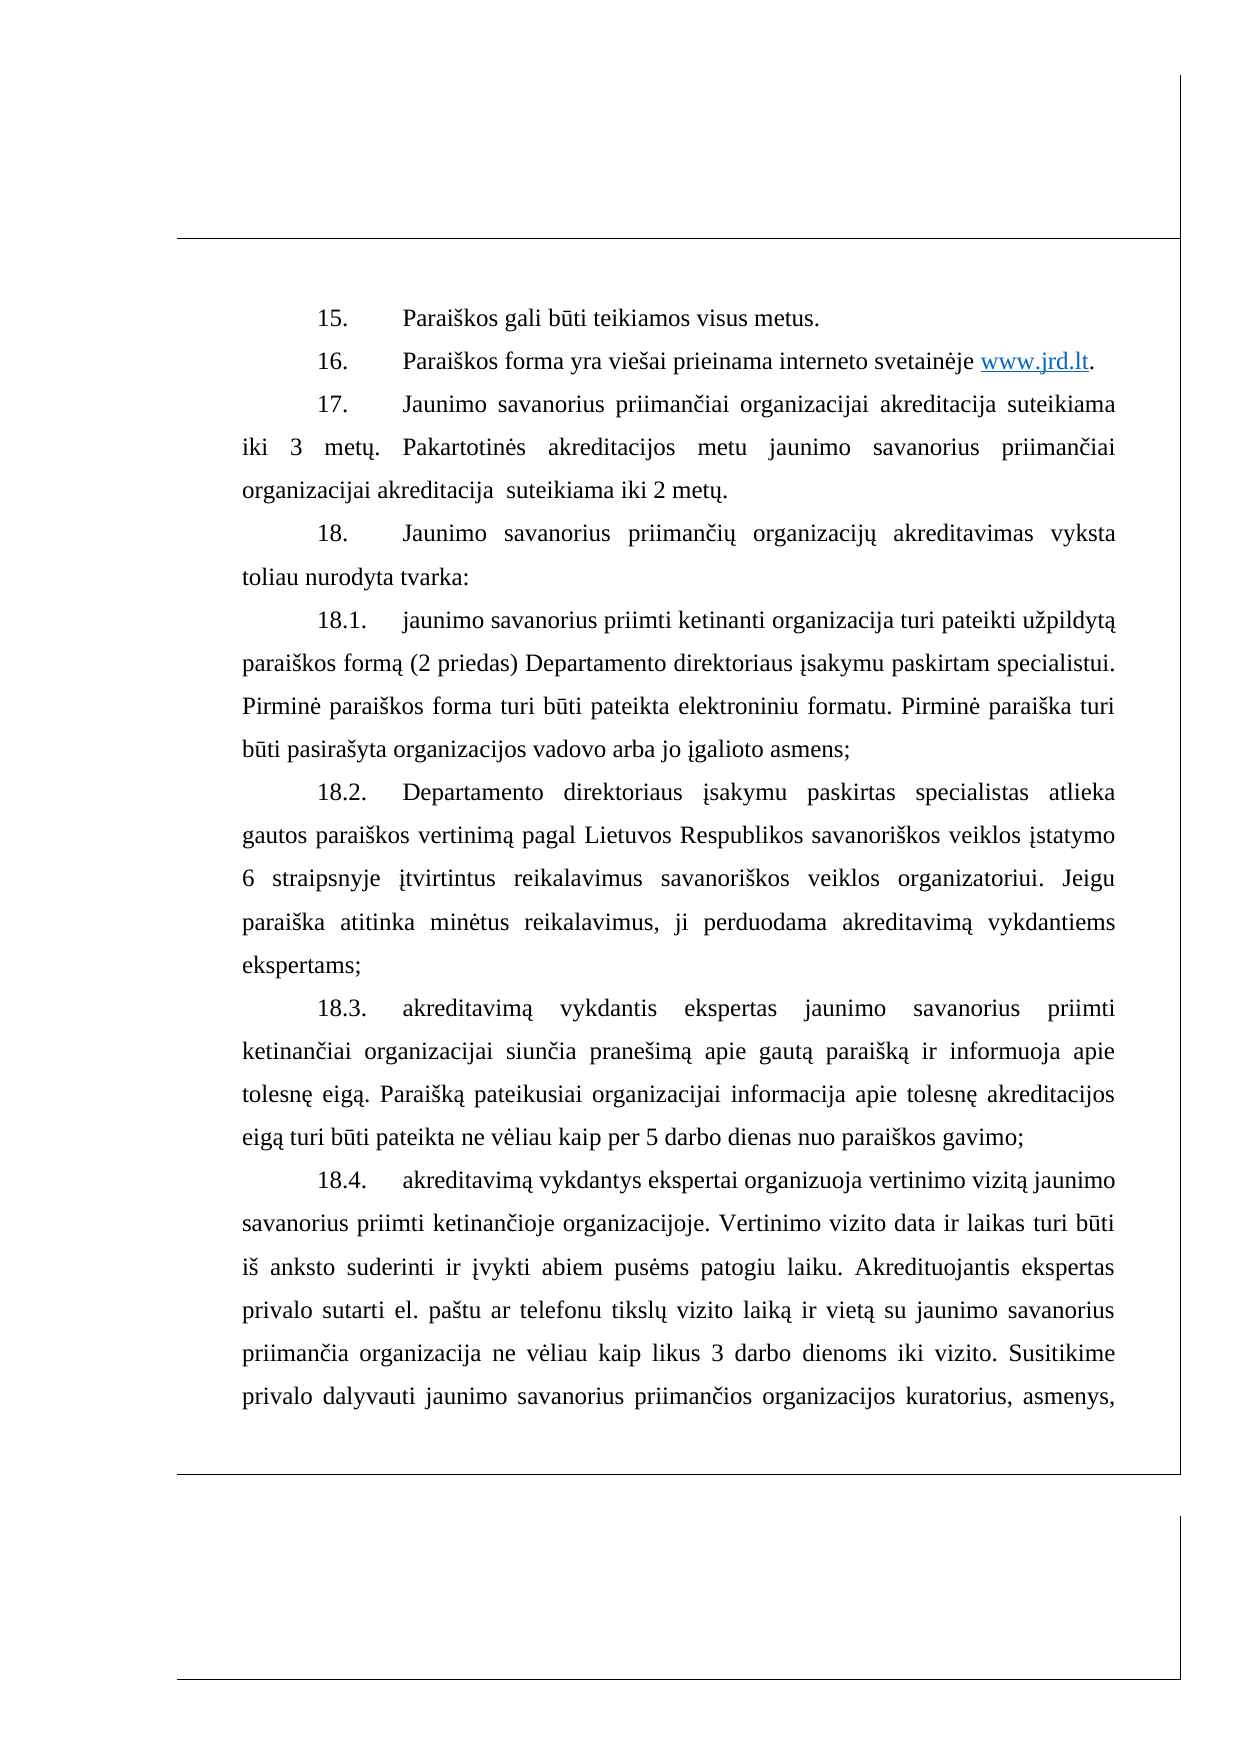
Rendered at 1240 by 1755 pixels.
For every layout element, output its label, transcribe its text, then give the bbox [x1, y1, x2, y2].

text 18.4. akreditavimą vykdantys ekspertai organizuoja vertinimo vizitą jaunimo savanorius priimti ketinančioje organizacijoje. Vertinimo vizito data ir laikas turi būti iš anksto suderinti ir įvykti abiem pusėms patogiu laiku. Akredituojantis ekspertas privalo sutarti el. paštu ar telefonu tikslų vizito laiką ir vietą su jaunimo savanorius priimančia organizacija ne vėliau kaip likus 3 darbo dienoms iki vizito. Susitikime privalo dalyvauti jaunimo savanorius priimančios organizacijos kuratorius, asmenys, tiesiogiai dirbantys su savanoriais, ir pagal galimybes akreditacijos paraišką teikiančios organizacijos vadovas; [177, 1101, 1181, 1474]
text 18.2. Departamento direktoriaus įsakymu paskirtas specialistas atlieka gautos paraiškos vertinimą pagal Lietuvos Respublikos savanoriškos veiklos įstatymo 6 straipsnyje įtvirtintus reikalavimus savanoriškos veiklos organizatoriui. Jeigu paraiška atitinka minėtus reikalavimus, ji perduodama akreditavimą vykdantiems ekspertams; [177, 713, 1181, 928]
text 18.3. akreditavimą vykdantis ekspertas jaunimo savanorius priimti ketinančiai organizacijai siunčia pranešimą apie gautą paraišką ir informuoja apie tolesnę eigą. Paraišką pateikusiai organizacijai informacija apie tolesnę akreditacijos eigą turi būti pateikta ne vėliau kaip per 5 darbo dienas nuo paraiškos gavimo; [177, 928, 1181, 1101]
text 17. Jaunimo savanorius priimančiai organizacijai akreditacija suteikiama iki 3 metų. Pakartotinės akreditacijos metu jaunimo savanorius priimančiai organizacijai akreditacija suteikiama iki 2 metų. [177, 324, 1181, 454]
text 18. Jaunimo savanorius priimančių organizacijų akreditavimas vyksta toliau nurodyta tvarka: [177, 454, 1181, 540]
text 18.1. jaunimo savanorius priimti ketinanti organizacija turi pateikti užpildytą paraiškos formą (2 priedas) Departamento direktoriaus įsakymu paskirtam specialistui. Pirminė paraiškos forma turi būti pateikta elektroniniu formatu. Pirminė paraiška turi būti pasirašyta organizacijos vadovo arba jo įgalioto asmens; [177, 540, 1181, 713]
text 16. Paraiškos forma yra viešai prieinama interneto svetainėje www.jrd.lt. [177, 281, 1181, 324]
text 15. Paraiškos gali būti teikiamos visus metus. [177, 238, 1180, 281]
